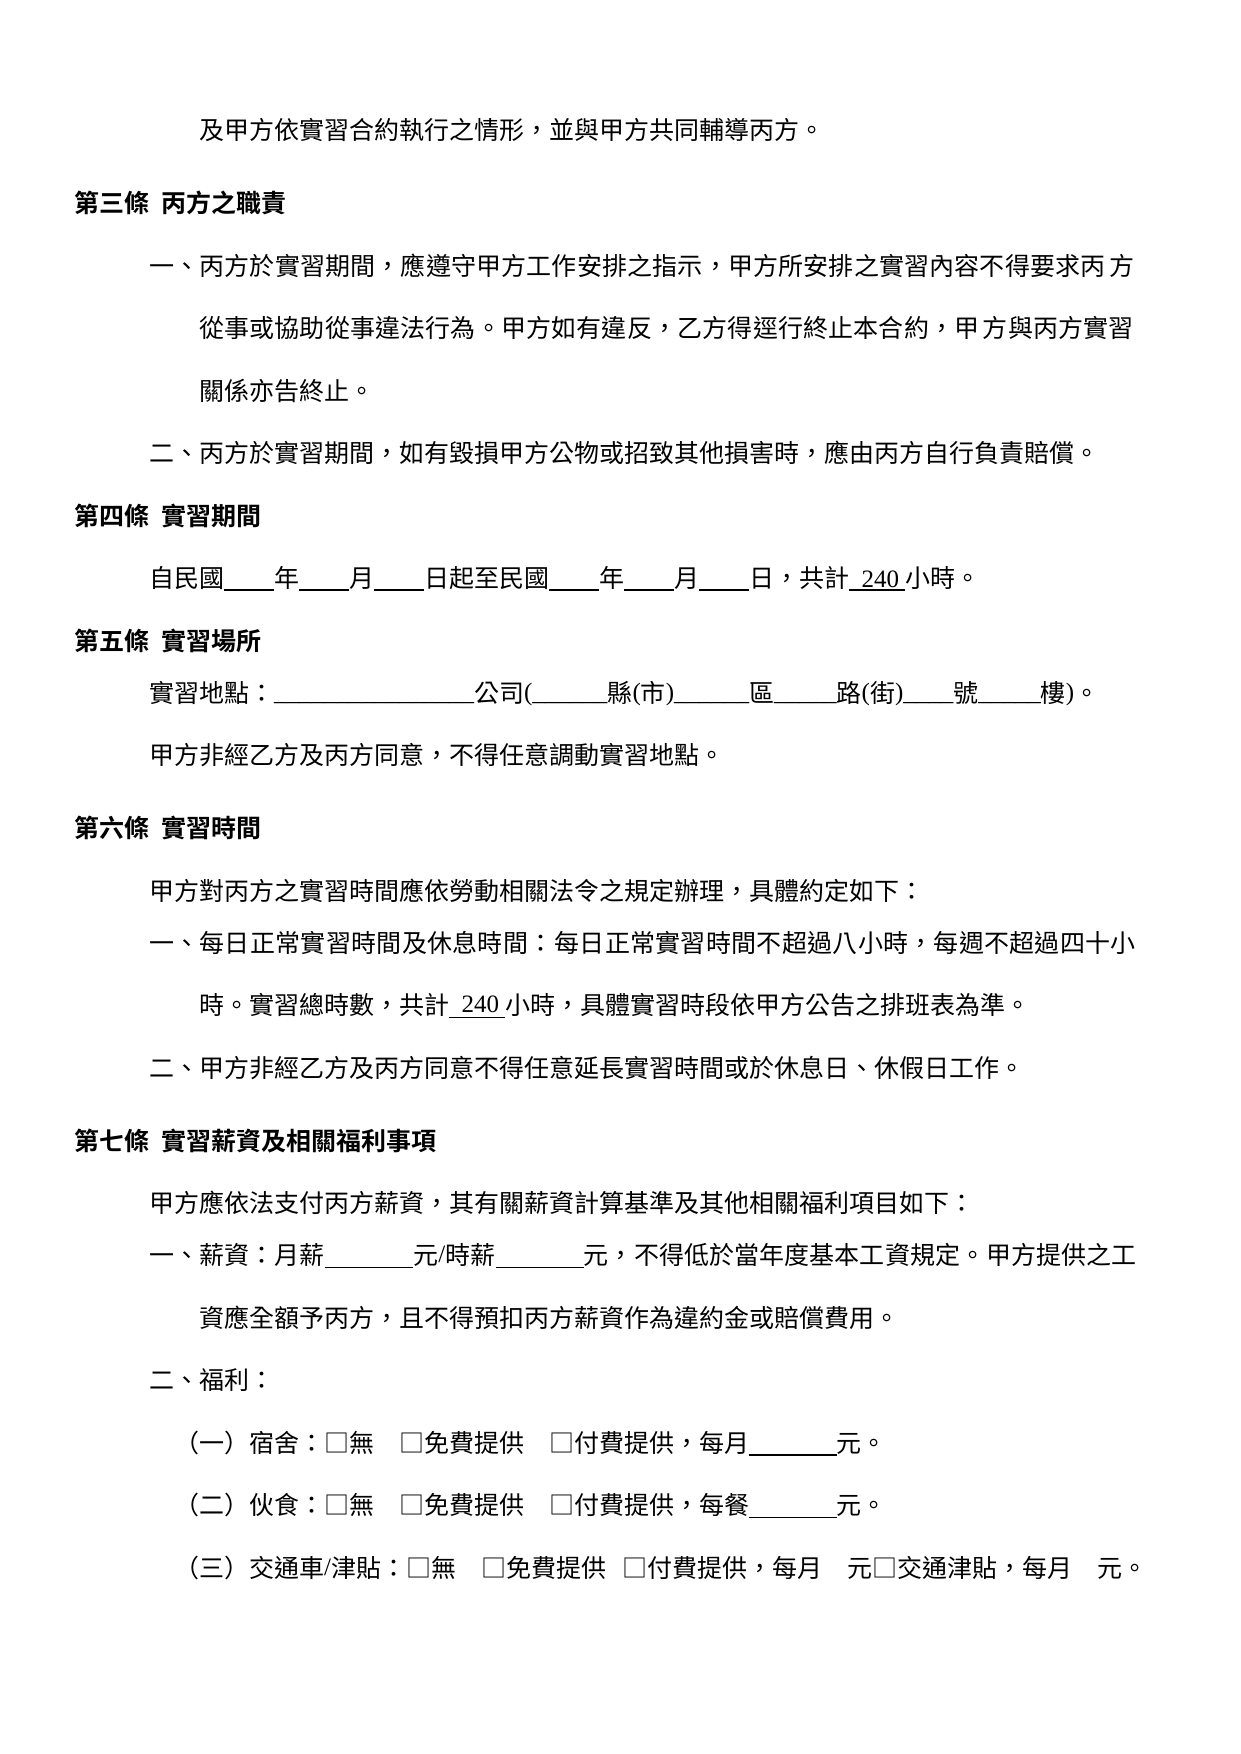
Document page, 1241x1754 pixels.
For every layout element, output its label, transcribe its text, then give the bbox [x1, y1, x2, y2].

text 甲方非經乙方及丙方同意，不得任意調動實習地點。 [149, 722, 1137, 785]
text 二、福利： [149, 1347, 1137, 1410]
text 實習地點：________________公司(______縣(市)______區_____路(街)____號_____樓)。 [149, 660, 1137, 722]
text 及甲方依實習合約執行之情形，並與甲方共同輔導丙方。 [149, 97, 1137, 160]
text 第五條 實習場所 [74, 597, 1134, 660]
text 第三條 丙方之職責 [74, 160, 1134, 222]
text 第六條 實習時間 [74, 785, 1134, 847]
text 第四條 實習期間 [74, 472, 1134, 535]
text 甲方對丙方之實習時間應依勞動相關法令之規定辦理，具體約定如下： [149, 847, 1134, 910]
text （一）宿舍：□無 □免費提供 □付費提供，每月 元。 [174, 1410, 1137, 1472]
text 一、丙方於實習期間，應遵守甲方工作安排之指示，甲方所安排之實習內容不得要求丙方從事或協助從事違法行為。甲方如有違反，乙方得逕行終止本合約，甲方與丙方實習關係亦告終止。 [149, 222, 1134, 410]
text （三）交通車/津貼：□無 □免費提供 □付費提供，每月 元□交通津貼，每月 元。 [174, 1535, 1137, 1597]
text 二、甲方非經乙方及丙方同意不得任意延長實習時間或於休息日、休假日工作。 [149, 1035, 1137, 1097]
text 第七條 實習薪資及相關福利事項 [74, 1097, 1134, 1160]
text 甲方應依法支付丙方薪資，其有關薪資計算基準及其他相關福利項目如下： [149, 1160, 1134, 1222]
text 二、丙方於實習期間，如有毀損甲方公物或招致其他損害時，應由丙方自行負責賠償。 [149, 410, 1134, 472]
text 一、每日正常實習時間及休息時間：每日正常實習時間不超過八小時，每週不超過四十小時。實習總時數，共計 240 小時，具體實習時段依甲方公告之排班表為準。 [149, 910, 1137, 1035]
text 一、薪資：月薪 元/時薪 元，不得低於當年度基本工資規定。甲方提供之工資應全額予丙方，且不得預扣丙方薪資作為違約金或賠償費用。 [149, 1222, 1137, 1347]
text （二）伙食：□無 □免費提供 □付費提供，每餐 元。 [174, 1472, 1137, 1535]
text 自民國 年 月 日起至民國 年 月 日，共計 240 小時。 [149, 535, 1134, 597]
